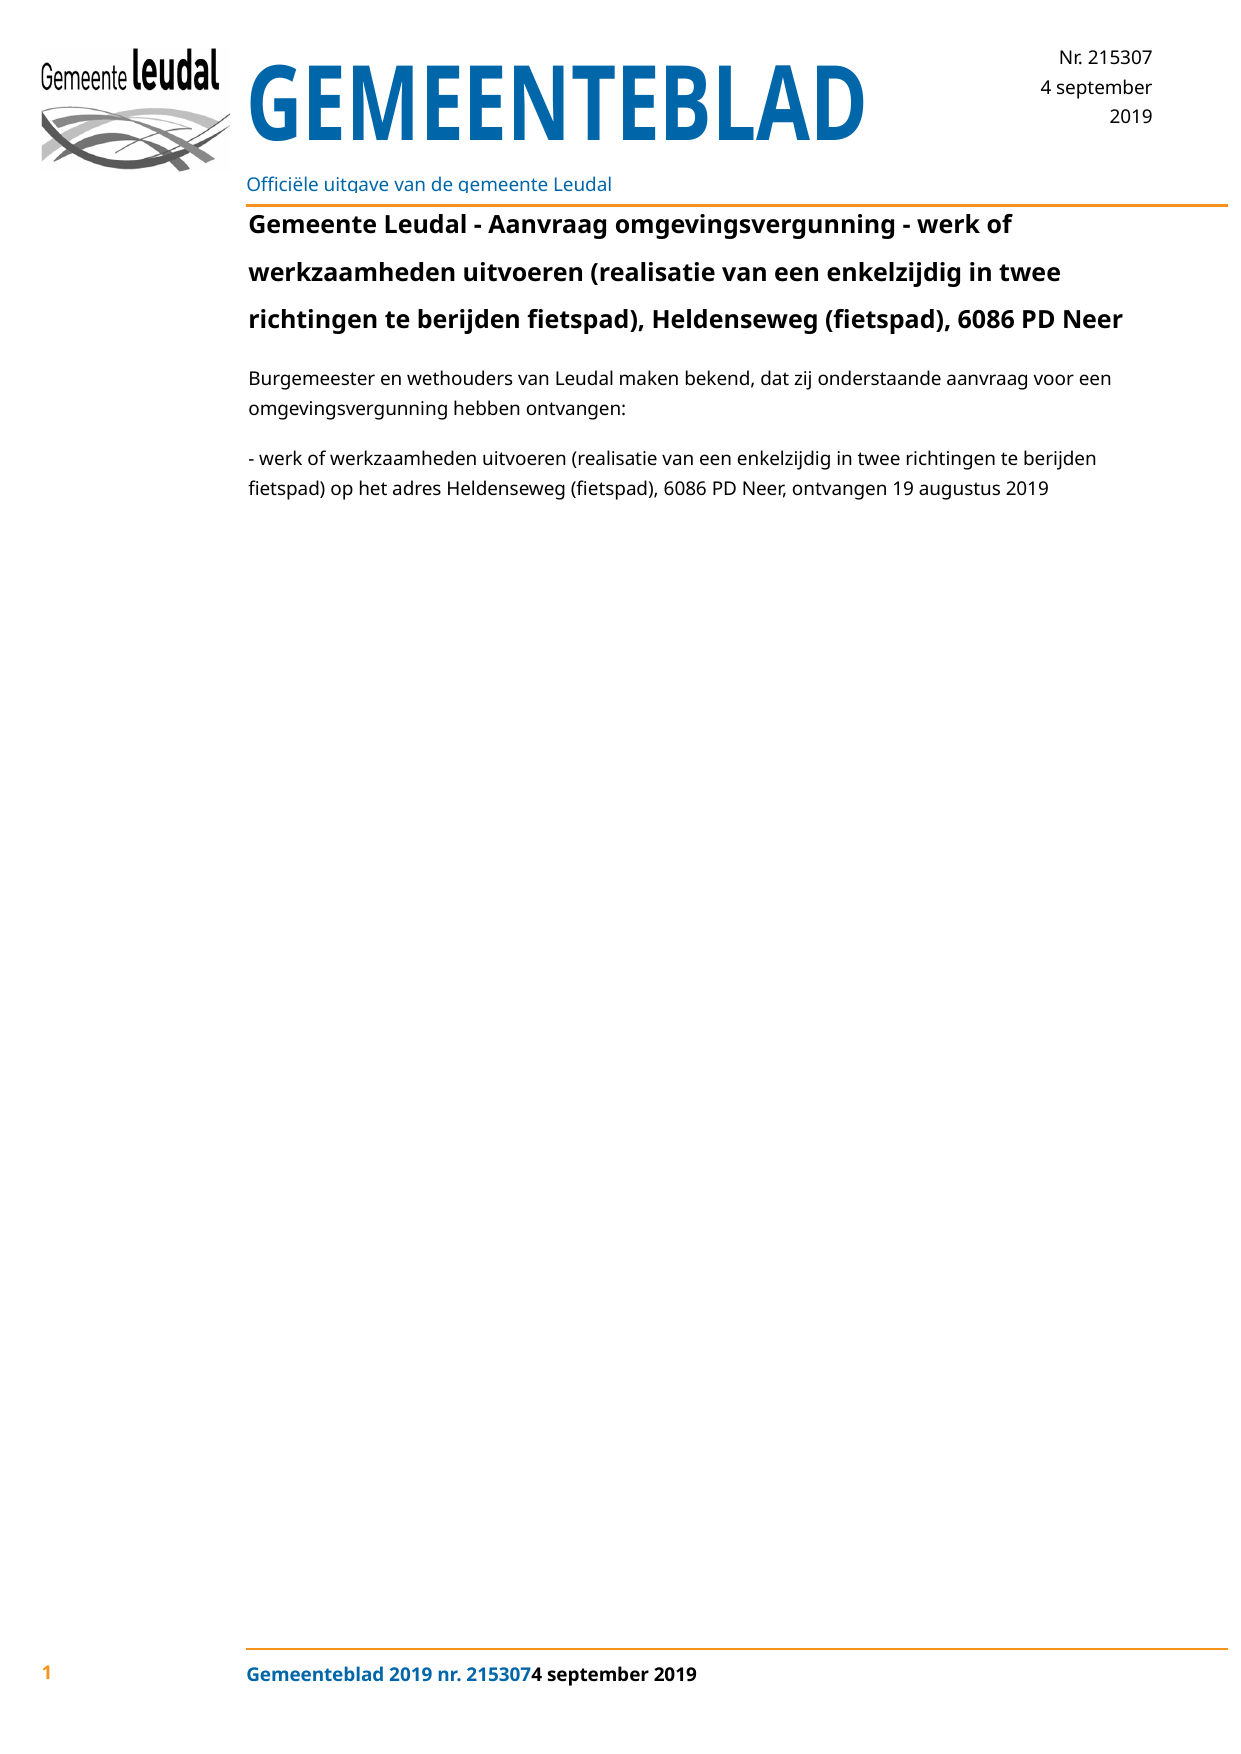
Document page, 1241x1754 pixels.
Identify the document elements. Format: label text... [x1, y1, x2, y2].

text Gemeente Leudal - Aanvraag omgevingsvergunning - werk of werkzaamheden uitvoeren (realisatie van een enkelzijdig in twee richtingen te berijden fietspad), Heldenseweg (fietspad), 6086 PD Neer [248, 207, 1152, 336]
picture [41, 47, 231, 172]
text - werk of werkzaamheden uitvoeren (realisatie van een enkelzijdig in twee richtingen te berijden fietspad) op het adres Heldenseweg (fietspad), 6086 PD Neer, ontvangen 19 augustus 2019 [248, 446, 1152, 501]
text Burgemeester en wethouders van Leudal maken bekend, dat zij onderstaande aanvraag voor een omgevingsvergunning hebben ontvangen: [248, 366, 1152, 421]
